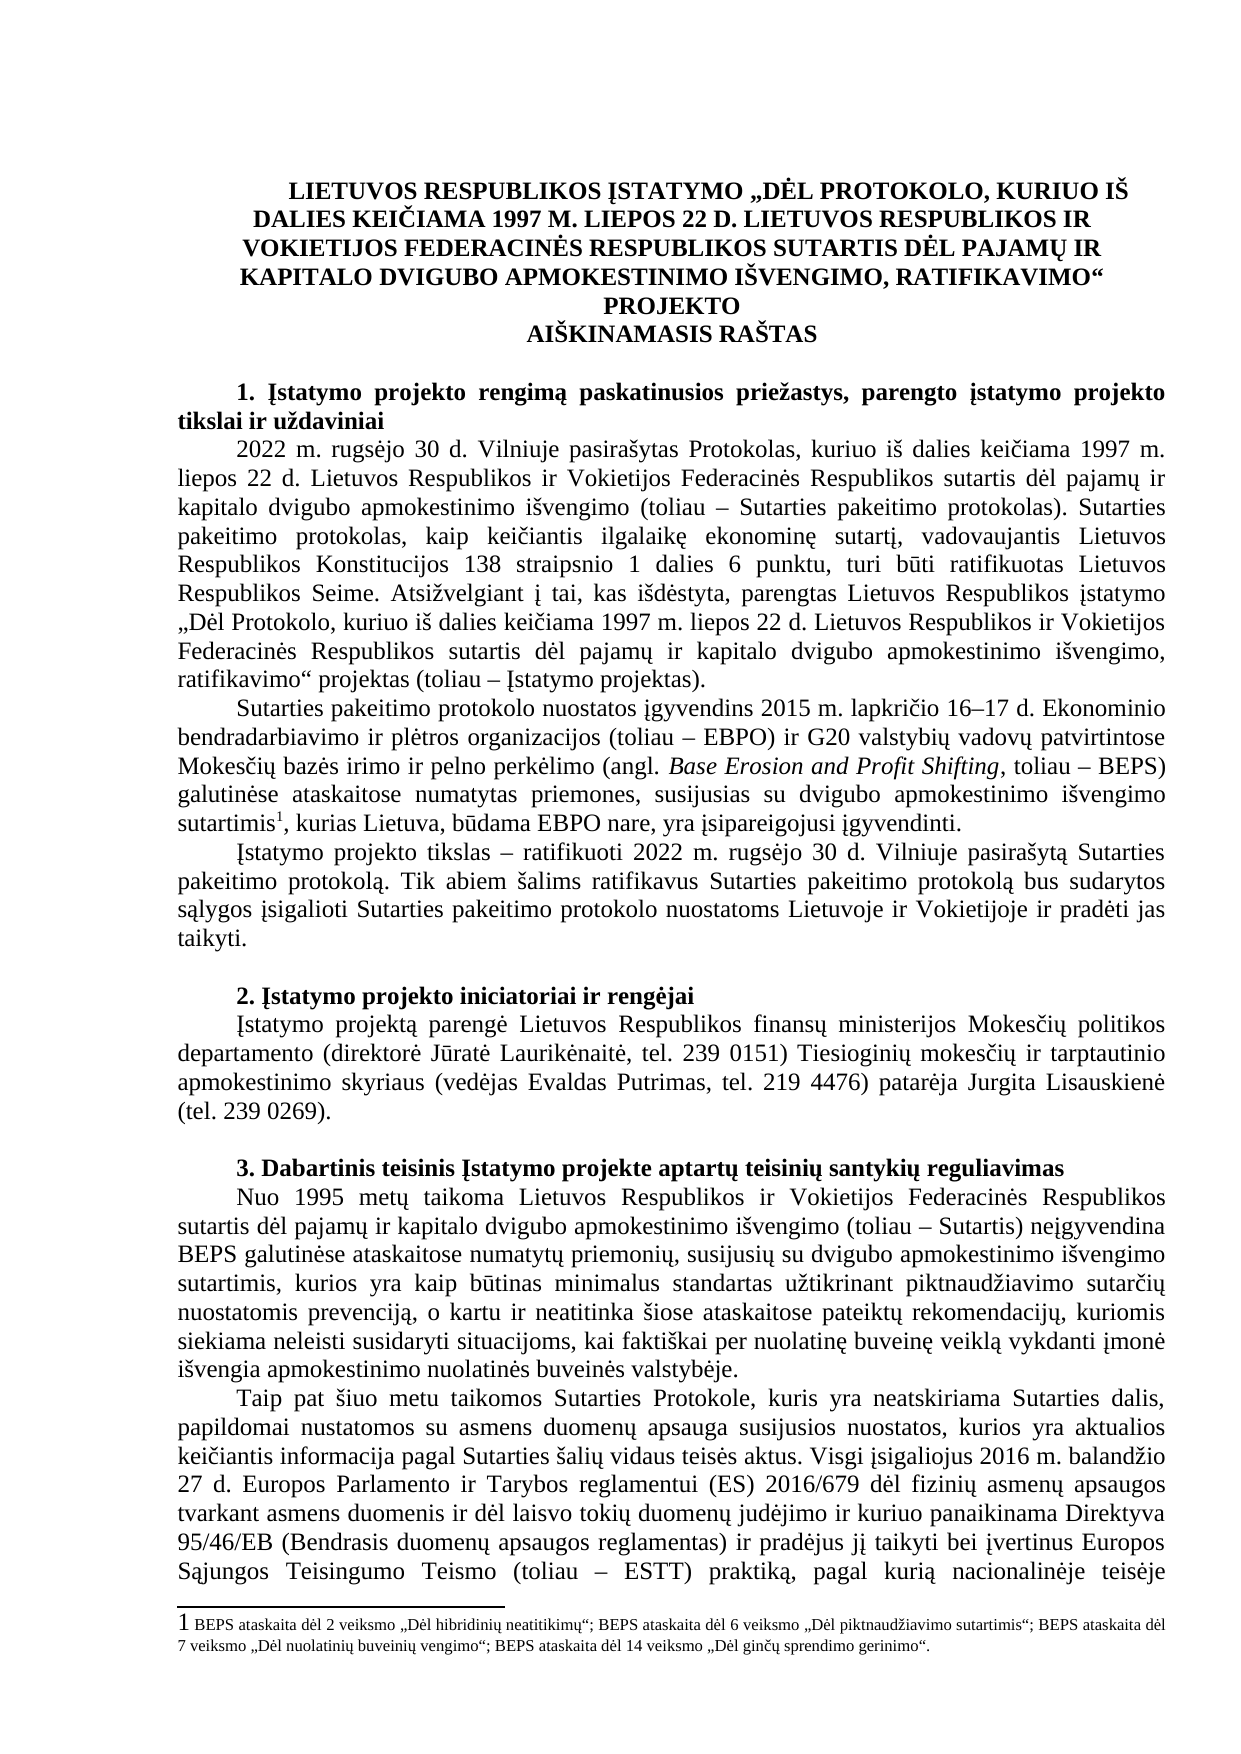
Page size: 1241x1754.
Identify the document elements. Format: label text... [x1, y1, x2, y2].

text 3. Dabartinis teisinis Įstatymo projekte aptartų teisinių santykių reguliavimas [177, 1153, 1167, 1182]
text BEPS ataskaita dėl 2 veiksmo „Dėl hibridinių neatitikimų“; BEPS ataskaita dėl 6 veiksmo „Dėl piktnaudžiavimo sutartimis“; BEPS ataskaita dėl 7 veiksmo „Dėl nuolatinių buveinių vengimo“; BEPS ataskaita dėl 14 veiksmo „Dėl ginčų sprendimo gerinimo“. [177, 1607, 1167, 1655]
text 2. Įstatymo projekto iniciatoriai ir rengėjai [177, 981, 1167, 1009]
text Įstatymo projektą parengė Lietuvos Respublikos finansų ministerijos Mokesčių politikos departamento (direktorė Jūratė Laurikėnaitė, tel. 239 0151) Tiesioginių mokesčių ir tarptautinio apmokestinimo skyriaus (vedėjas Evaldas Putrimas, tel. 219 4476) patarėja Jurgita Lisauskienė (tel. 239 0269). [177, 1009, 1167, 1124]
text 1. Įstatymo projekto rengimą paskatinusios priežastys, parengto įstatymo projekto tikslai ir uždaviniai [177, 377, 1167, 434]
text AIŠKINAMASIS RAŠTAS [177, 319, 1167, 348]
text 2022 m. rugsėjo 30 d. Vilniuje pasirašytas Protokolas, kuriuo iš dalies keičiama 1997 m. liepos 22 d. Lietuvos Respublikos ir Vokietijos Federacinės Respublikos sutartis dėl pajamų ir kapitalo dvigubo apmokestinimo išvengimo (toliau – Sutarties pakeitimo protokolas). Sutarties pakeitimo protokolas, kaip keičiantis ilgalaikę ekonominę sutartį, vadovaujantis Lietuvos Respublikos Konstitucijos 138 straipsnio 1 dalies 6 punktu, turi būti ratifikuotas Lietuvos Respublikos Seime. Atsižvelgiant į tai, kas išdėstyta, parengtas Lietuvos Respublikos įstatymo „Dėl Protokolo, kuriuo iš dalies keičiama 1997 m. liepos 22 d. Lietuvos Respublikos ir Vokietijos Federacinės Respublikos sutartis dėl pajamų ir kapitalo dvigubo apmokestinimo išvengimo, ratifikavimo“ projektas (toliau – Įstatymo projektas). [177, 434, 1167, 693]
text Taip pat šiuo metu taikomos Sutarties Protokole, kuris yra neatskiriama Sutarties dalis, papildomai nustatomos su asmens duomenų apsauga susijusios nuostatos, kurios yra aktualios keičiantis informacija pagal Sutarties šalių vidaus teisės aktus. Visgi įsigaliojus 2016 m. balandžio 27 d. Europos Parlamento ir Tarybos reglamentui (ES) 2016/679 dėl fizinių asmenų apsaugos tvarkant asmens duomenis ir dėl laisvo tokių duomenų judėjimo ir kuriuo panaikinama Direktyva 95/46/EB (Bendrasis duomenų apsaugos reglamentas) ir pradėjus jį taikyti bei įvertinus Europos Sąjungos Teisingumo Teismo (toliau – ESTT) praktiką, pagal kurią nacionalinėje teisėje [177, 1383, 1167, 1584]
text Sutarties pakeitimo protokolo nuostatos įgyvendins 2015 m. lapkričio 16–17 d. Ekonominio bendradarbiavimo ir plėtros organizacijos (toliau – EBPO) ir G20 valstybių vadovų patvirtintose Mokesčių bazės irimo ir pelno perkėlimo (angl. Base Erosion and Profit Shifting, toliau – BEPS) galutinėse ataskaitose numatytas priemones, susijusias su dvigubo apmokestinimo išvengimo sutartimis, kurias Lietuva, būdama EBPO nare, yra įsipareigojusi įgyvendinti. [177, 693, 1167, 837]
text LIETUVOS RESPUBLIKOS ĮSTATYMO „DĖL PROTOKOLO, KURIUO IŠ DALIES KEIČIAMA 1997 M. LIEPOS 22 D. LIETUVOS RESPUBLIKOS IR VOKIETIJOS FEDERACINĖS RESPUBLIKOS SUTARTIS DĖL PAJAMŲ IR KAPITALO DVIGUBO APMOKESTINIMO IŠVENGIMO, RATIFIKAVIMO“ PROJEKTO [177, 176, 1167, 319]
text Įstatymo projekto tikslas – ratifikuoti 2022 m. rugsėjo 30 d. Vilniuje pasirašytą Sutarties pakeitimo protokolą. Tik abiem šalims ratifikavus Sutarties pakeitimo protokolą bus sudarytos sąlygos įsigalioti Sutarties pakeitimo protokolo nuostatoms Lietuvoje ir Vokietijoje ir pradėti jas taikyti. [177, 837, 1167, 952]
text Nuo 1995 metų taikoma Lietuvos Respublikos ir Vokietijos Federacinės Respublikos sutartis dėl pajamų ir kapitalo dvigubo apmokestinimo išvengimo (toliau – Sutartis) neįgyvendina BEPS galutinėse ataskaitose numatytų priemonių, susijusių su dvigubo apmokestinimo išvengimo sutartimis, kurios yra kaip būtinas minimalus standartas užtikrinant piktnaudžiavimo sutarčių nuostatomis prevenciją, o kartu ir neatitinka šiose ataskaitose pateiktų rekomendacijų, kuriomis siekiama neleisti susidaryti situacijoms, kai faktiškai per nuolatinę buveinę veiklą vykdanti įmonė išvengia apmokestinimo nuolatinės buveinės valstybėje. [177, 1182, 1167, 1383]
